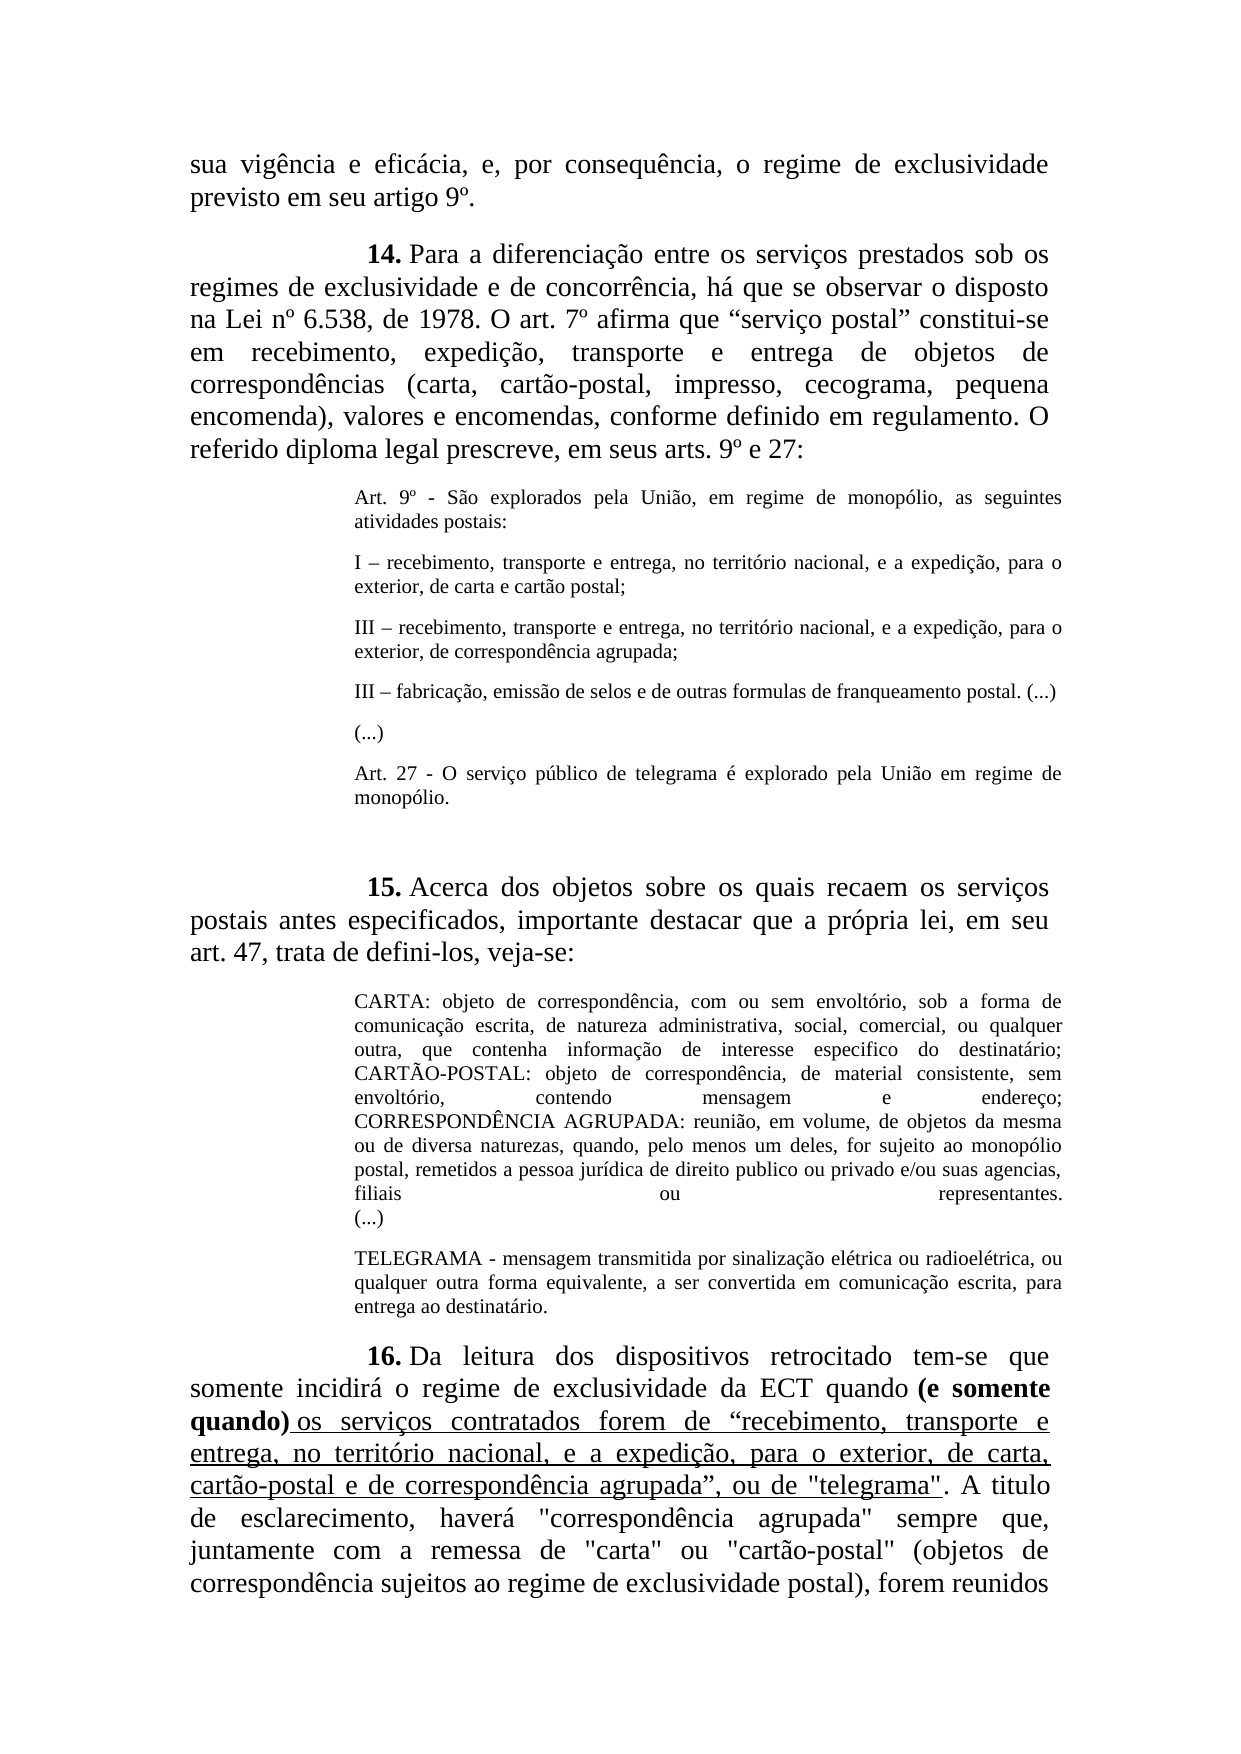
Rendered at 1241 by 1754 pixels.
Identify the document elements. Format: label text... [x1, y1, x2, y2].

text CARTA: objeto de correspondência, com ou sem envoltório, sob a forma de comunicação escrita, de natureza administrativa, social, comercial, ou qualquer outra, que contenha informação de interesse especifico do destinatário; CARTÃO-POSTAL: objeto de correspondência, de material consistente, sem envoltório, contendo mensagem e endereço; CORRESPONDÊNCIA AGRUPADA: reunião, em volume, de objetos da mesma ou de diversa naturezas, quando, pelo menos um deles, for sujeito ao monopólio postal, remetidos a pessoa jurídica de direito publico ou privado e/ou suas agencias, filiais ou representantes. (...) [354, 988, 1063, 1229]
text 15. Acerca dos objetos sobre os quais recaem os serviços postais antes especificados, importante destacar que a própria lei, em seu art. 47, trata de defini-los, veja-se: [190, 871, 1051, 968]
text sua vigência e eficácia, e, por consequência, o regime de exclusividade previsto em seu artigo 9º. [190, 148, 1051, 212]
text TELEGRAMA - mensagem transmitida por sinalização elétrica ou radioelétrica, ou qualquer outra forma equivalente, a ser convertida em comunicação escrita, para entrega ao destinatário. [354, 1246, 1063, 1318]
text 14. Para a diferenciação entre os serviços prestados sob os regimes de exclusividade e de concorrência, há que se observar o disposto na Lei nº 6.538, de 1978. O art. 7º afirma que “serviço postal” constitui-se em recebimento, expedição, transporte e entrega de objetos de correspondências (carta, cartão-postal, impresso, cecograma, pequena encomenda), valores e encomendas, conforme definido em regulamento. O referido diploma legal prescreve, em seus arts. 9º e 27: [190, 237, 1051, 464]
text cartão-postal e de correspondência agrupada”, ou de "telegrama". A titulo de esclarecimento, haverá "correspondência agrupada" sempre que, juntamente com a remessa de "carta" ou "cartão-postal" (objetos de correspondência sujeitos ao regime de exclusividade postal), forem reunidos [190, 1466, 1051, 1598]
text (...) [354, 720, 1063, 744]
text Art. 9º - São explorados pela União, em regime de monopólio, as seguintes atividades postais: [354, 485, 1063, 533]
text 16. Da leitura dos dispositivos retrocitado tem-se que somente incidirá o regime de exclusividade da ECT quando (e somente quando) os serviços contratados forem de “recebimento, transporte e entrega, no território nacional, e a expedição, para o exterior, de carta, [190, 1339, 1051, 1464]
text III – recebimento, transporte e entrega, no território nacional, e a expedição, para o exterior, de correspondência agrupada; [354, 614, 1063, 663]
text III – fabricação, emissão de selos e de outras formulas de franqueamento postal. (...) [354, 679, 1063, 703]
text Art. 27 - O serviço público de telegrama é explorado pela União em regime de monopólio. [354, 761, 1063, 809]
text I – recebimento, transporte e entrega, no território nacional, e a expedição, para o exterior, de carta e cartão postal; [354, 550, 1063, 598]
